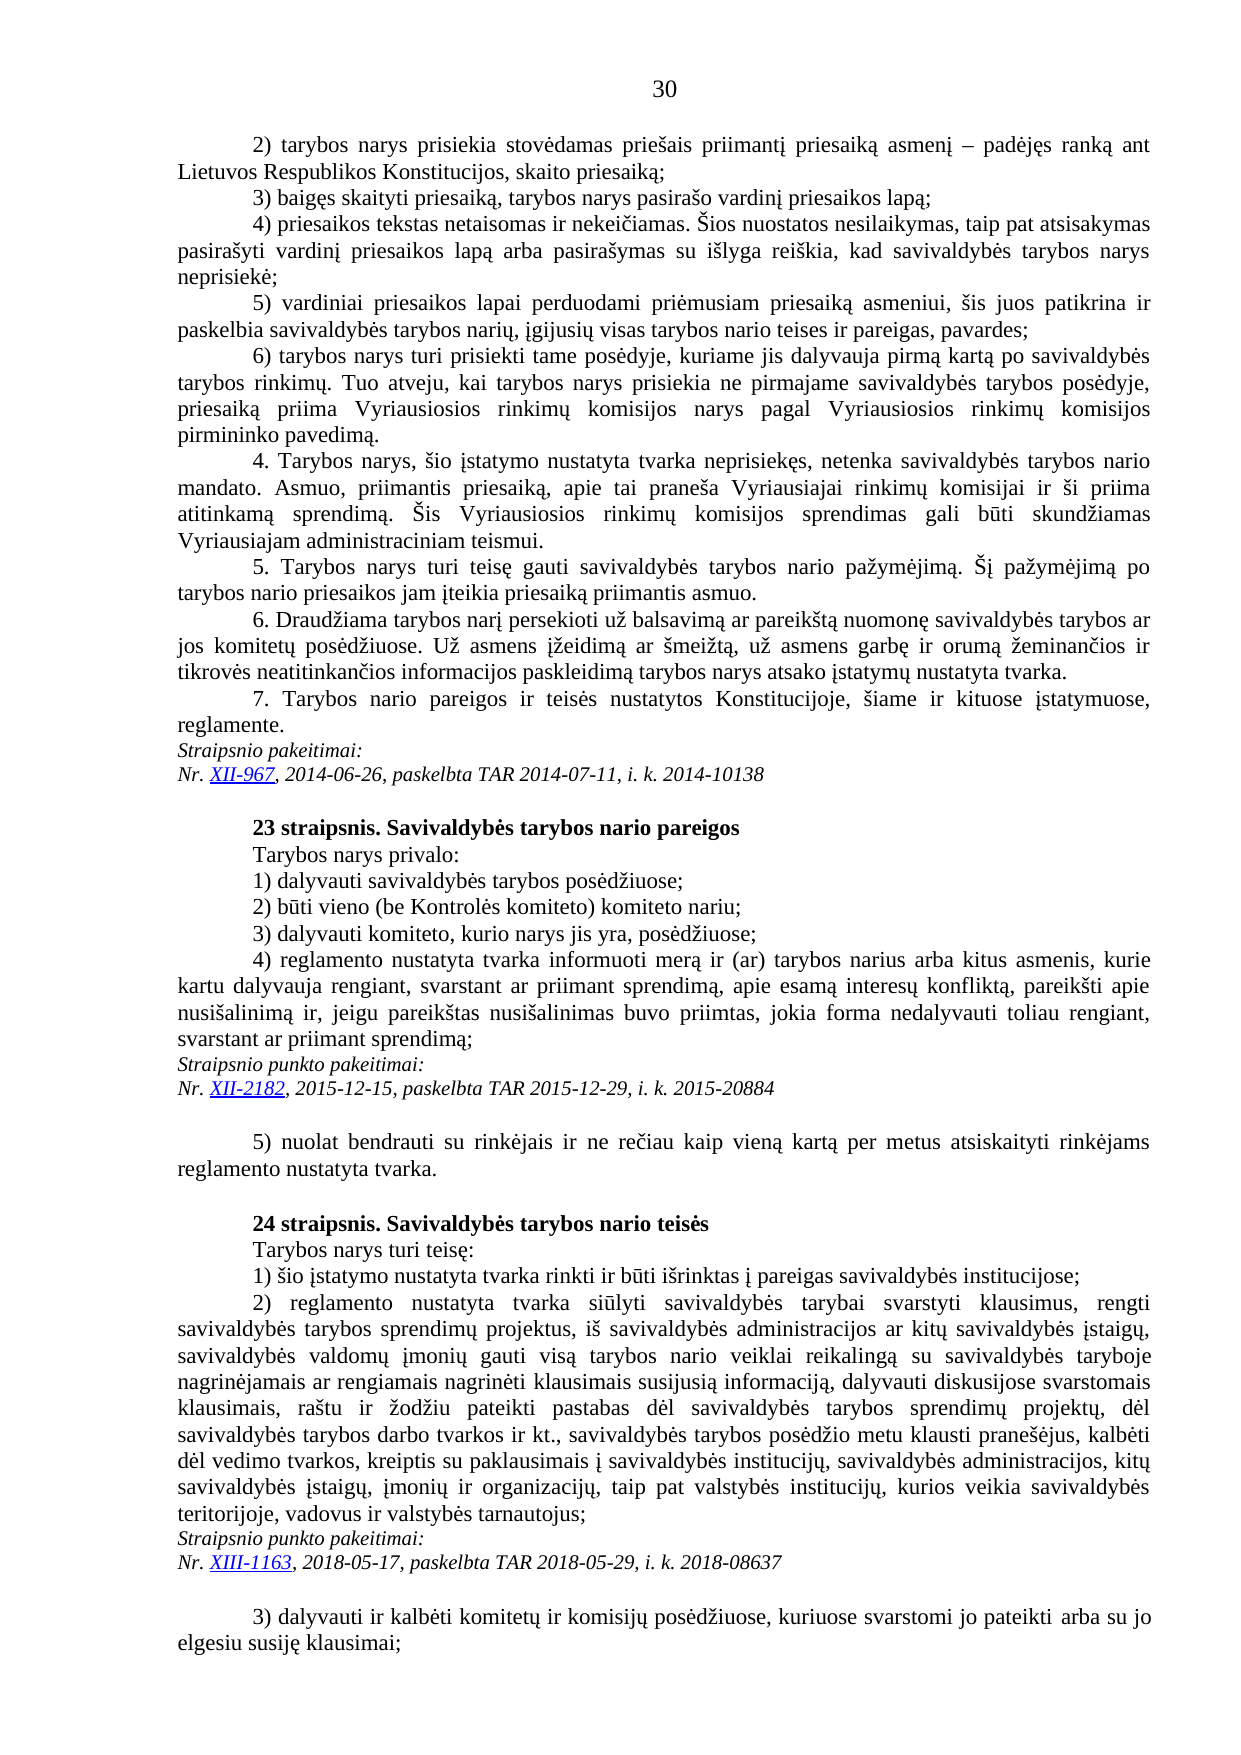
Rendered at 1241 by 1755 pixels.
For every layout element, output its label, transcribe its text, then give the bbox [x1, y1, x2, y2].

text Tarybos narys turi teisę: [177, 1236, 1152, 1263]
text 5. Tarybos narys turi teisę gauti savivaldybės tarybos nario pažymėjimą. Šį pažymėjimą po tarybos nario priesaikos jam įteikia priesaiką priimantis asmuo. [177, 553, 1152, 606]
text 3) dalyvauti ir kalbėti komitetų ir komisijų posėdžiuose, kuriuose svarstomi jo pateikti arba su jo elgesiu susiję klausimai; [177, 1603, 1152, 1656]
text Straipsnio punkto pakeitimai: [177, 1526, 1152, 1550]
text 23 straipsnis. Savivaldybės tarybos nario pareigos [177, 814, 1152, 841]
text 5) vardiniai priesaikos lapai perduodami priėmusiam priesaiką asmeniui, šis juos patikrina ir paskelbia savivaldybės tarybos narių, įgijusių visas tarybos nario teises ir pareigas, pavardes; [177, 289, 1152, 342]
text 4) priesaikos tekstas netaisomas ir nekeičiamas. Šios nuostatos nesilaikymas, taip pat atsisakymas pasirašyti vardinį priesaikos lapą arba pasirašymas su išlyga reiškia, kad savivaldybės tarybos narys neprisiekė; [177, 210, 1152, 289]
text Straipsnio pakeitimai: [177, 737, 1152, 762]
text 6) tarybos narys turi prisiekti tame posėdyje, kuriame jis dalyvauja pirmą kartą po savivaldybės tarybos rinkimų. Tuo atveju, kai tarybos narys prisiekia ne pirmajame savivaldybės tarybos posėdyje, priesaiką priima Vyriausiosios rinkimų komisijos narys pagal Vyriausiosios rinkimų komisijos pirmininko pavedimą. [177, 342, 1152, 448]
text 4) reglamento nustatyta tvarka informuoti merą ir (ar) tarybos narius arba kitus asmenis, kurie kartu dalyvauja rengiant, svarstant ar priimant sprendimą, apie esamą interesų konfliktą, pareikšti apie nusišalinimą ir, jeigu pareikštas nusišalinimas buvo priimtas, jokia forma nedalyvauti toliau rengiant, svarstant ar priimant sprendimą; [177, 946, 1152, 1052]
text 1) dalyvauti savivaldybės tarybos posėdžiuose; [177, 867, 1152, 893]
text 2) būti vieno (be Kontrolės komiteto) komiteto nariu; [177, 893, 1152, 920]
text 5) nuolat bendrauti su rinkėjais ir ne rečiau kaip vieną kartą per metus atsiskaityti rinkėjams reglamento nustatyta tvarka. [177, 1128, 1152, 1181]
text Nr. XII-967, 2014-06-26, paskelbta TAR 2014-07-11, i. k. 2014-10138 [177, 762, 1152, 786]
text 6. Draudžiama tarybos narį persekioti už balsavimą ar pareikštą nuomonę savivaldybės tarybos ar jos komitetų posėdžiuose. Už asmens įžeidimą ar šmeižtą, už asmens garbę ir orumą žeminančios ir tikrovės neatitinkančios informacijos paskleidimą tarybos narys atsako įstatymų nustatyta tvarka. [177, 606, 1152, 685]
text 2) tarybos narys prisiekia stovėdamas priešais priimantį priesaiką asmenį – padėjęs ranką ant Lietuvos Respublikos Konstitucijos, skaito priesaiką; [177, 131, 1152, 184]
text Nr. XIII-1163, 2018-05-17, paskelbta TAR 2018-05-29, i. k. 2018-08637 [177, 1550, 1152, 1574]
text 24 straipsnis. Savivaldybės tarybos nario teisės [177, 1210, 1152, 1236]
text Tarybos narys privalo: [177, 841, 1152, 867]
text 2) reglamento nustatyta tvarka siūlyti savivaldybės tarybai svarstyti klausimus, rengti savivaldybės tarybos sprendimų projektus, iš savivaldybės administracijos ar kitų savivaldybės įstaigų, savivaldybės valdomų įmonių gauti visą tarybos nario veiklai reikalingą su savivaldybės taryboje nagrinėjamais ar rengiamais nagrinėti klausimais susijusią informaciją, dalyvauti diskusijose svarstomais klausimais, raštu ir žodžiu pateikti pastabas dėl savivaldybės tarybos sprendimų projektų, dėl savivaldybės tarybos darbo tvarkos ir kt., savivaldybės tarybos posėdžio metu klausti pranešėjus, kalbėti dėl vedimo tvarkos, kreiptis su paklausimais į savivaldybės institucijų, savivaldybės administracijos, kitų savivaldybės įstaigų, įmonių ir organizacijų, taip pat valstybės institucijų, kurios veikia savivaldybės teritorijoje, vadovus ir valstybės tarnautojus; [177, 1289, 1152, 1526]
text 1) šio įstatymo nustatyta tvarka rinkti ir būti išrinktas į pareigas savivaldybės institucijose; [177, 1263, 1152, 1289]
text 7. Tarybos nario pareigos ir teisės nustatytos Konstitucijoje, šiame ir kituose įstatymuose, reglamente. [177, 685, 1152, 737]
text 3) baigęs skaityti priesaiką, tarybos narys pasirašo vardinį priesaikos lapą; [177, 184, 1152, 210]
text 4. Tarybos narys, šio įstatymo nustatyta tvarka neprisiekęs, netenka savivaldybės tarybos nario mandato. Asmuo, priimantis priesaiką, apie tai praneša Vyriausiajai rinkimų komisijai ir ši priima atitinkamą sprendimą. Šis Vyriausiosios rinkimų komisijos sprendimas gali būti skundžiamas Vyriausiajam administraciniam teismui. [177, 448, 1152, 553]
text Straipsnio punkto pakeitimai: [177, 1052, 1152, 1076]
text Nr. XII-2182, 2015-12-15, paskelbta TAR 2015-12-29, i. k. 2015-20884 [177, 1076, 1152, 1100]
text 3) dalyvauti komiteto, kurio narys jis yra, posėdžiuose; [177, 920, 1152, 946]
